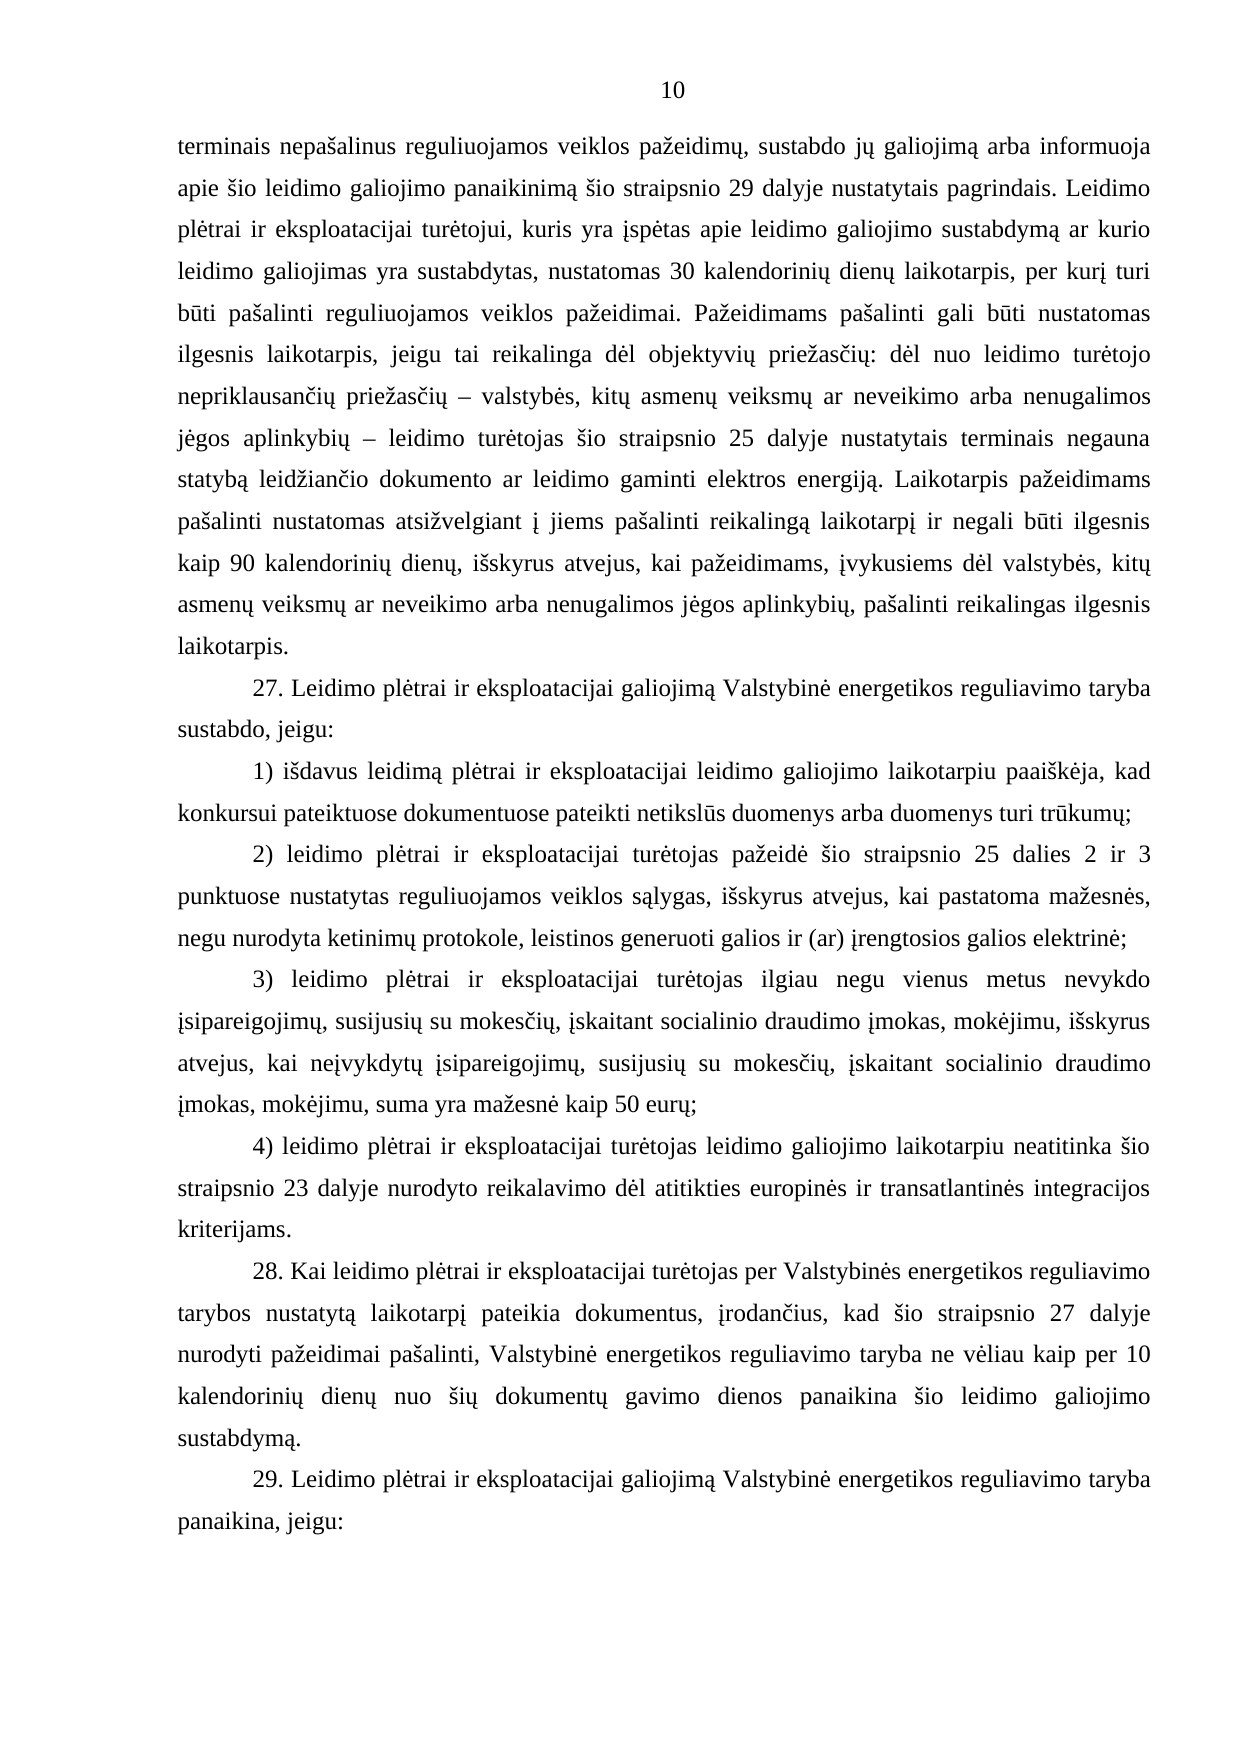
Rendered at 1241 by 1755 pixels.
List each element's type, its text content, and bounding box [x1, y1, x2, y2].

text terminais nepašalinus reguliuojamos veiklos pažeidimų, sustabdo jų galiojimą arba informuoja apie šio leidimo galiojimo panaikinimą šio straipsnio 29 dalyje nustatytais pagrindais. Leidimo plėtrai ir eksploatacijai turėtojui, kuris yra įspėtas apie leidimo galiojimo sustabdymą ar kurio leidimo galiojimas yra sustabdytas, nustatomas 30 kalendorinių dienų laikotarpis, per kurį turi būti pašalinti reguliuojamos veiklos pažeidimai. Pažeidimams pašalinti gali būti nustatomas ilgesnis laikotarpis, jeigu tai reikalinga dėl objektyvių priežasčių: dėl nuo leidimo turėtojo nepriklausančių priežasčių – valstybės, kitų asmenų veiksmų ar neveikimo arba nenugalimos jėgos aplinkybių – leidimo turėtojas šio straipsnio 25 dalyje nustatytais terminais negauna statybą leidžiančio dokumento ar leidimo gaminti elektros energiją. Laikotarpis pažeidimams pašalinti nustatomas atsižvelgiant į jiems pašalinti reikalingą laikotarpį ir negali būti ilgesnis kaip 90 kalendorinių dienų, išskyrus atvejus, kai pažeidimams, įvykusiems dėl valstybės, kitų asmenų veiksmų ar neveikimo arba nenugalimos jėgos aplinkybių, pašalinti reikalingas ilgesnis laikotarpis. [177, 118, 1152, 660]
text 27. Leidimo plėtrai ir eksploatacijai galiojimą Valstybinė energetikos reguliavimo taryba sustabdo, jeigu: [177, 660, 1152, 743]
text 4) leidimo plėtrai ir eksploatacijai turėtojas leidimo galiojimo laikotarpiu neatitinka šio straipsnio 23 dalyje nurodyto reikalavimo dėl atitikties europinės ir transatlantinės integracijos kriterijams. [177, 1118, 1152, 1243]
text 1) išdavus leidimą plėtrai ir eksploatacijai leidimo galiojimo laikotarpiu paaiškėja, kad konkursui pateiktuose dokumentuose pateikti netikslūs duomenys arba duomenys turi trūkumų; [177, 743, 1152, 826]
text 28. Kai leidimo plėtrai ir eksploatacijai turėtojas per Valstybinės energetikos reguliavimo tarybos nustatytą laikotarpį pateikia dokumentus, įrodančius, kad šio straipsnio 27 dalyje nurodyti pažeidimai pašalinti, Valstybinė energetikos reguliavimo taryba ne vėliau kaip per 10 kalendorinių dienų nuo šių dokumentų gavimo dienos panaikina šio leidimo galiojimo sustabdymą. [177, 1243, 1152, 1451]
text 2) leidimo plėtrai ir eksploatacijai turėtojas pažeidė šio straipsnio 25 dalies 2 ir 3 punktuose nustatytas reguliuojamos veiklos sąlygas, išskyrus atvejus, kai pastatoma mažesnės, negu nurodyta ketinimų protokole, leistinos generuoti galios ir (ar) įrengtosios galios elektrinė; [177, 826, 1152, 951]
text 3) leidimo plėtrai ir eksploatacijai turėtojas ilgiau negu vienus metus nevykdo įsipareigojimų, susijusių su mokesčių, įskaitant socialinio draudimo įmokas, mokėjimu, išskyrus atvejus, kai neįvykdytų įsipareigojimų, susijusių su mokesčių, įskaitant socialinio draudimo įmokas, mokėjimu, suma yra mažesnė kaip 50 eurų; [177, 951, 1152, 1118]
text 29. Leidimo plėtrai ir eksploatacijai galiojimą Valstybinė energetikos reguliavimo taryba panaikina, jeigu: [177, 1451, 1152, 1535]
